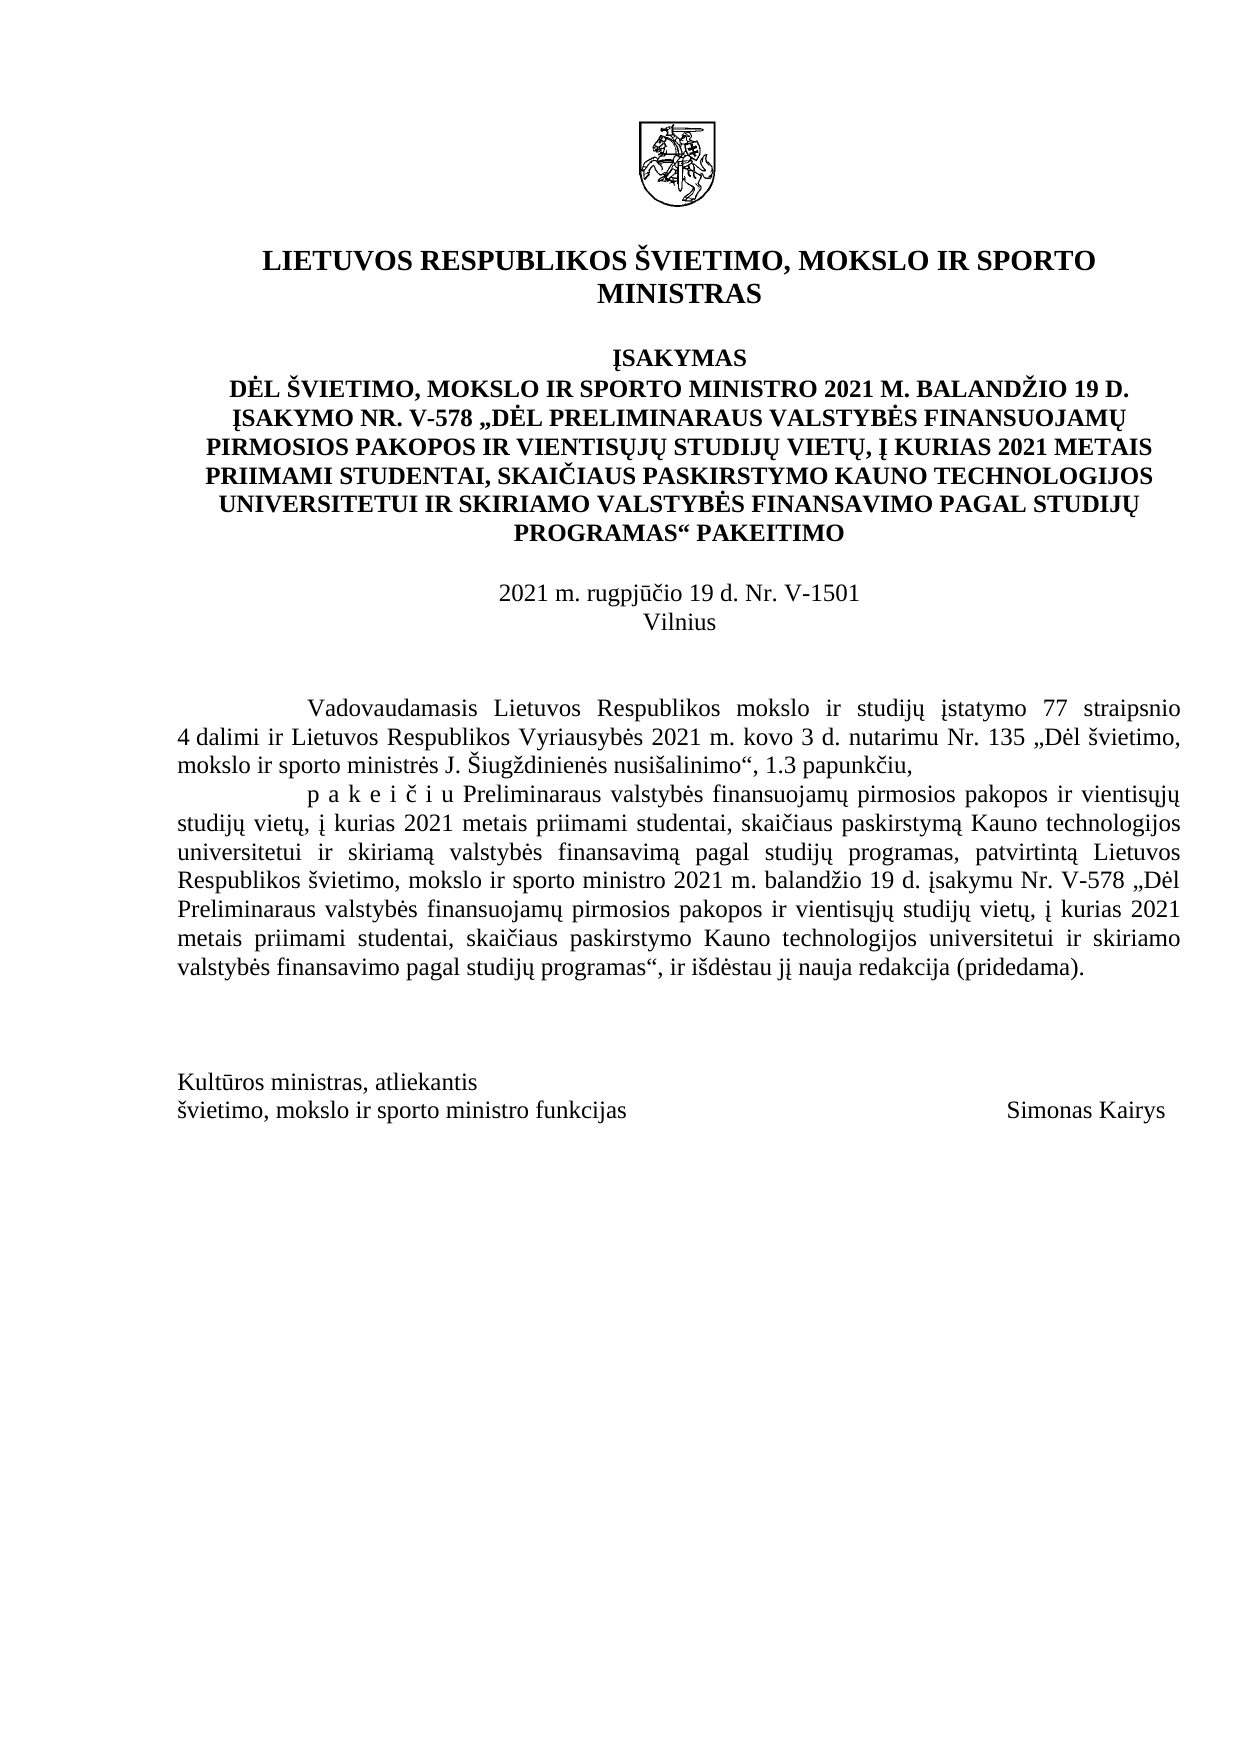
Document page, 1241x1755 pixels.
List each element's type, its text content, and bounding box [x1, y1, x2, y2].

text švietimo, mokslo ir sporto ministro funkcijas Simonas Kairys [177, 1096, 1182, 1124]
text ĮSAKYMAS [177, 343, 1182, 372]
text p a k e i č i u Preliminaraus valstybės finansuojamų pirmosios pakopos ir vientisųjų studijų vietų, į kurias 2021 metais priimami studentai, skaičiaus paskirstymą Kauno technologijos universitetui ir skiriamą valstybės finansavimą pagal studijų programas, patvirtintą Lietuvos Respublikos švietimo, mokslo ir sporto ministro 2021 m. balandžio 19 d. įsakymu Nr. V-578 „Dėl Preliminaraus valstybės finansuojamų pirmosios pakopos ir vientisųjų studijų vietų, į kurias 2021 metais priimami studentai, skaičiaus paskirstymo Kauno technologijos universitetui ir skiriamo valstybės finansavimo pagal studijų programas“, ir išdėstau jį nauja redakcija (pridedama). [177, 779, 1182, 981]
text 2021 m. rugpjūčio 19 d. Nr. V-1501 [177, 578, 1182, 607]
text Vilnius [177, 607, 1182, 636]
text LIETUVOS RESPUBLIKOS ŠVIETIMO, MOKSLO IR SPORTO MINISTRAS [177, 243, 1182, 310]
text DĖL ŠVIETIMO, MOKSLO IR SPORTO MINISTRO 2021 M. BALANDŽIO 19 D. ĮSAKYMO NR. V-578 „DĖL PRELIMINARAUS VALSTYBĖS FINANSUOJAMŲ PIRMOSIOS PAKOPOS IR VIENTISŲJŲ STUDIJŲ VIETŲ, Į KURIAS 2021 METAIS PRIIMAMI STUDENTAI, SKAIČIAUS PASKIRSTYMO KAUNO TECHNOLOGIJOS UNIVERSITETUI IR SKIRIAMO VALSTYBĖS FINANSAVIMO PAGAL STUDIJŲ PROGRAMAS“ PAKEITIMO [177, 374, 1182, 547]
text Vadovaudamasis Lietuvos Respublikos mokslo ir studijų įstatymo 77 straipsnio 4 dalimi ir Lietuvos Respublikos Vyriausybės 2021 m. kovo 3 d. nutarimu Nr. 135 „Dėl švietimo, mokslo ir sporto ministrės J. Šiugždinienės nusišalinimo“, 1.3 papunkčiu, [177, 693, 1182, 779]
text Kultūros ministras, atliekantis [177, 1067, 1182, 1096]
